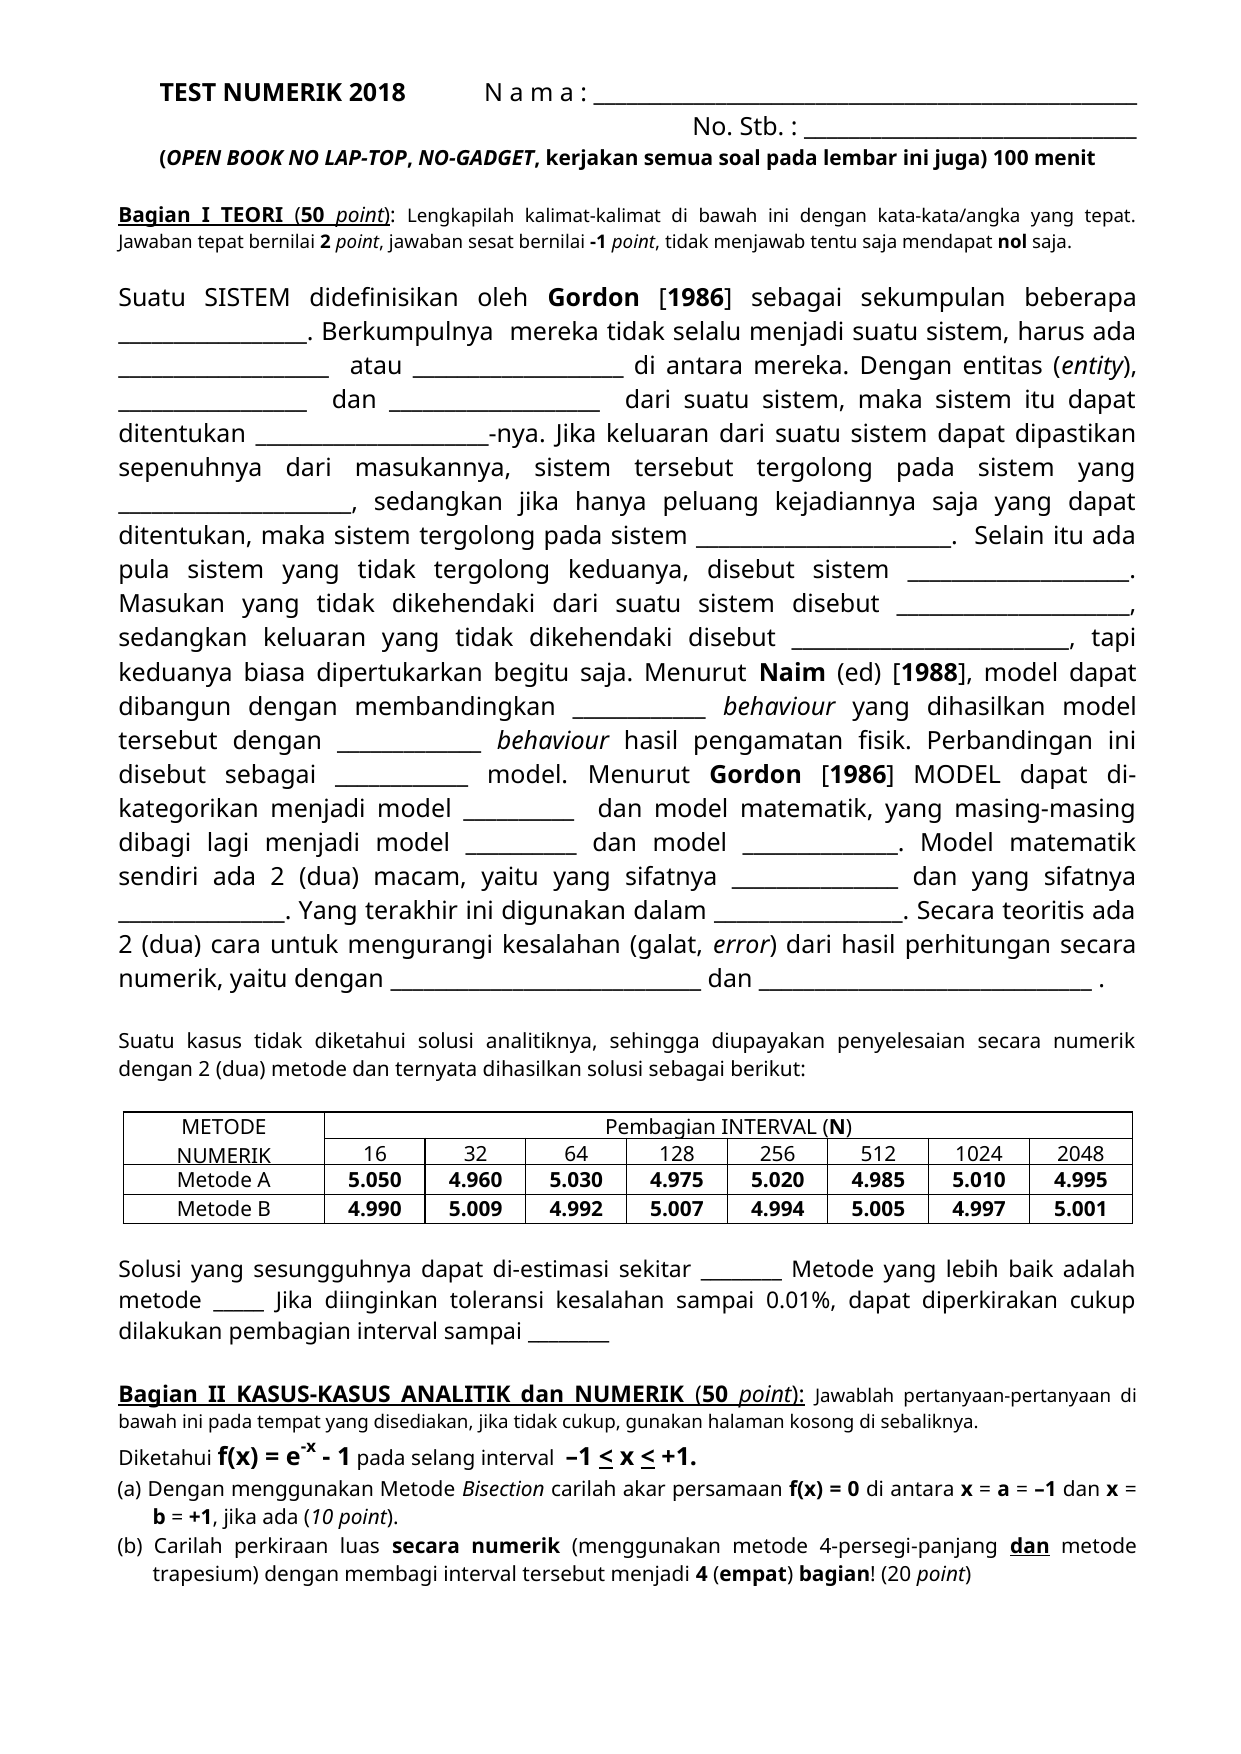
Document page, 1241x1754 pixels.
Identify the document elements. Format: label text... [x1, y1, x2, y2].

text Bagian II KASUS-KASUS ANALITIK dan NUMERIK (50 point): Jawablah pertanyaan-pertanyaan di bawah ini pada tempat yang disediakan, jika tidak cukup, gunakan halaman kosong di sebaliknya. [118, 1377, 1137, 1434]
text Diketahui f(x) = e-x - 1 pada selang interval –1 < x < +1. [118, 1434, 1137, 1474]
table_header METODE NUMERIK [124, 1113, 324, 1164]
table_cell 4.997 [929, 1195, 1029, 1223]
table_cell 64 [526, 1139, 626, 1164]
table_cell 4.975 [627, 1165, 727, 1193]
table_cell 1024 [929, 1139, 1029, 1164]
list Suatu SISTEM didefinisikan oleh Gordon [1986] sebagai sekumpulan beberapa _________________. Berkumpulnya mereka tidak selalu menjadi suatu sistem, harus ada ___________________ atau ___________________ di antara mereka. Dengan entitas (entity), _________________ dan ___________________ dari suatu sistem, maka sistem itu dapat ditentukan _____________________-nya. Jika keluaran dari suatu sistem dapat dipastikan sepenuhnya dari masukannya, sistem tersebut tergolong pada sistem yang _____________________, sedangkan jika hanya peluang kejadiannya saja yang dapat ditentukan, maka sistem tergolong pada sistem _______________________. Selain itu ada pula sistem yang tidak tergolong keduanya, disebut sistem ____________________. Masukan yang tidak dikehendaki dari suatu sistem disebut _____________________, sedangkan keluaran yang tidak dikehendaki disebut _________________________, tapi keduanya biasa dipertukarkan begitu saja. Menurut Naim (ed) [1988], model dapat dibangun dengan membandingkan ____________ behaviour yang dihasilkan model tersebut dengan _____________ behaviour hasil pengamatan fisik. Perbandingan ini disebut sebagai ____________ model. Menurut Gordon [1986] MODEL dapat di-kategorikan menjadi model __________ dan model matematik, yang masing-masing dibagi lagi menjadi model __________ dan model ______________. Model matematik sendiri ada 2 (dua) macam, yaitu yang sifatnya _______________ dan yang sifatnya _______________. Yang terakhir ini digunakan dalam _________________. Secara teoritis ada 2 (dua) cara untuk mengurangi kesalahan (galat, error) dari hasil perhitungan secara numerik, yaitu dengan ____________________________ dan ______________________________ . [118, 279, 1137, 995]
table_cell 5.007 [627, 1195, 727, 1223]
text (b) Carilah perkiraan luas secara numerik (menggunakan metode 4-persegi-panjang dan metode trapesium) dengan membagi interval tersebut menjadi 4 (empat) bagian! (20 point) [117, 1531, 1137, 1588]
table_cell 4.995 [1030, 1165, 1132, 1193]
table_cell 5.020 [728, 1165, 827, 1193]
table_header Pembagian INTERVAL (N) [325, 1113, 1132, 1138]
table_cell 4.960 [426, 1165, 525, 1193]
table_cell 4.990 [325, 1195, 424, 1223]
table_cell 2048 [1030, 1139, 1132, 1164]
table_cell 512 [828, 1139, 928, 1164]
table_cell 5.001 [1030, 1195, 1132, 1223]
text Bagian I TEORI (50 point): Lengkapilah kalimat-kalimat di bawah ini dengan kata-kata/angka yang tepat. Jawaban tepat bernilai 2 point, jawaban sesat bernilai -1 point, tidak menjawab tentu saja mendapat nol saja. [118, 200, 1137, 254]
table_cell 256 [728, 1139, 827, 1164]
list Suatu kasus tidak diketahui solusi analitiknya, sehingga diupayakan penyelesaian secara numerik dengan 2 (dua) metode dan ternyata dihasilkan solusi sebagai berikut: [118, 1026, 1137, 1083]
table_cell 5.005 [828, 1195, 928, 1223]
text (a) Dengan menggunakan Metode Bisection carilah akar persamaan f(x) = 0 di antara x = a = –1 dan x = b = +1, jika ada (10 point). [117, 1474, 1137, 1531]
table_cell 5.010 [929, 1165, 1029, 1193]
text Solusi yang sesungguhnya dapat di-estimasi sekitar ________ Metode yang lebih baik adalah metode _____ Jika diinginkan toleransi kesalahan sampai 0.01%, dapat diperkirakan cukup dilakukan pembagian interval sampai ________ [118, 1252, 1137, 1346]
table_cell 128 [627, 1139, 727, 1164]
table_cell Metode B [124, 1195, 324, 1223]
table_cell 5.030 [526, 1165, 626, 1193]
table_cell 5.009 [426, 1195, 525, 1223]
table_cell 4.985 [828, 1165, 928, 1193]
table_cell 4.992 [526, 1195, 626, 1223]
table_cell 4.994 [728, 1195, 827, 1223]
table_cell Metode A [124, 1165, 324, 1193]
table_cell 5.050 [325, 1165, 424, 1193]
table_cell 32 [426, 1139, 525, 1164]
table_cell 16 [325, 1139, 424, 1164]
